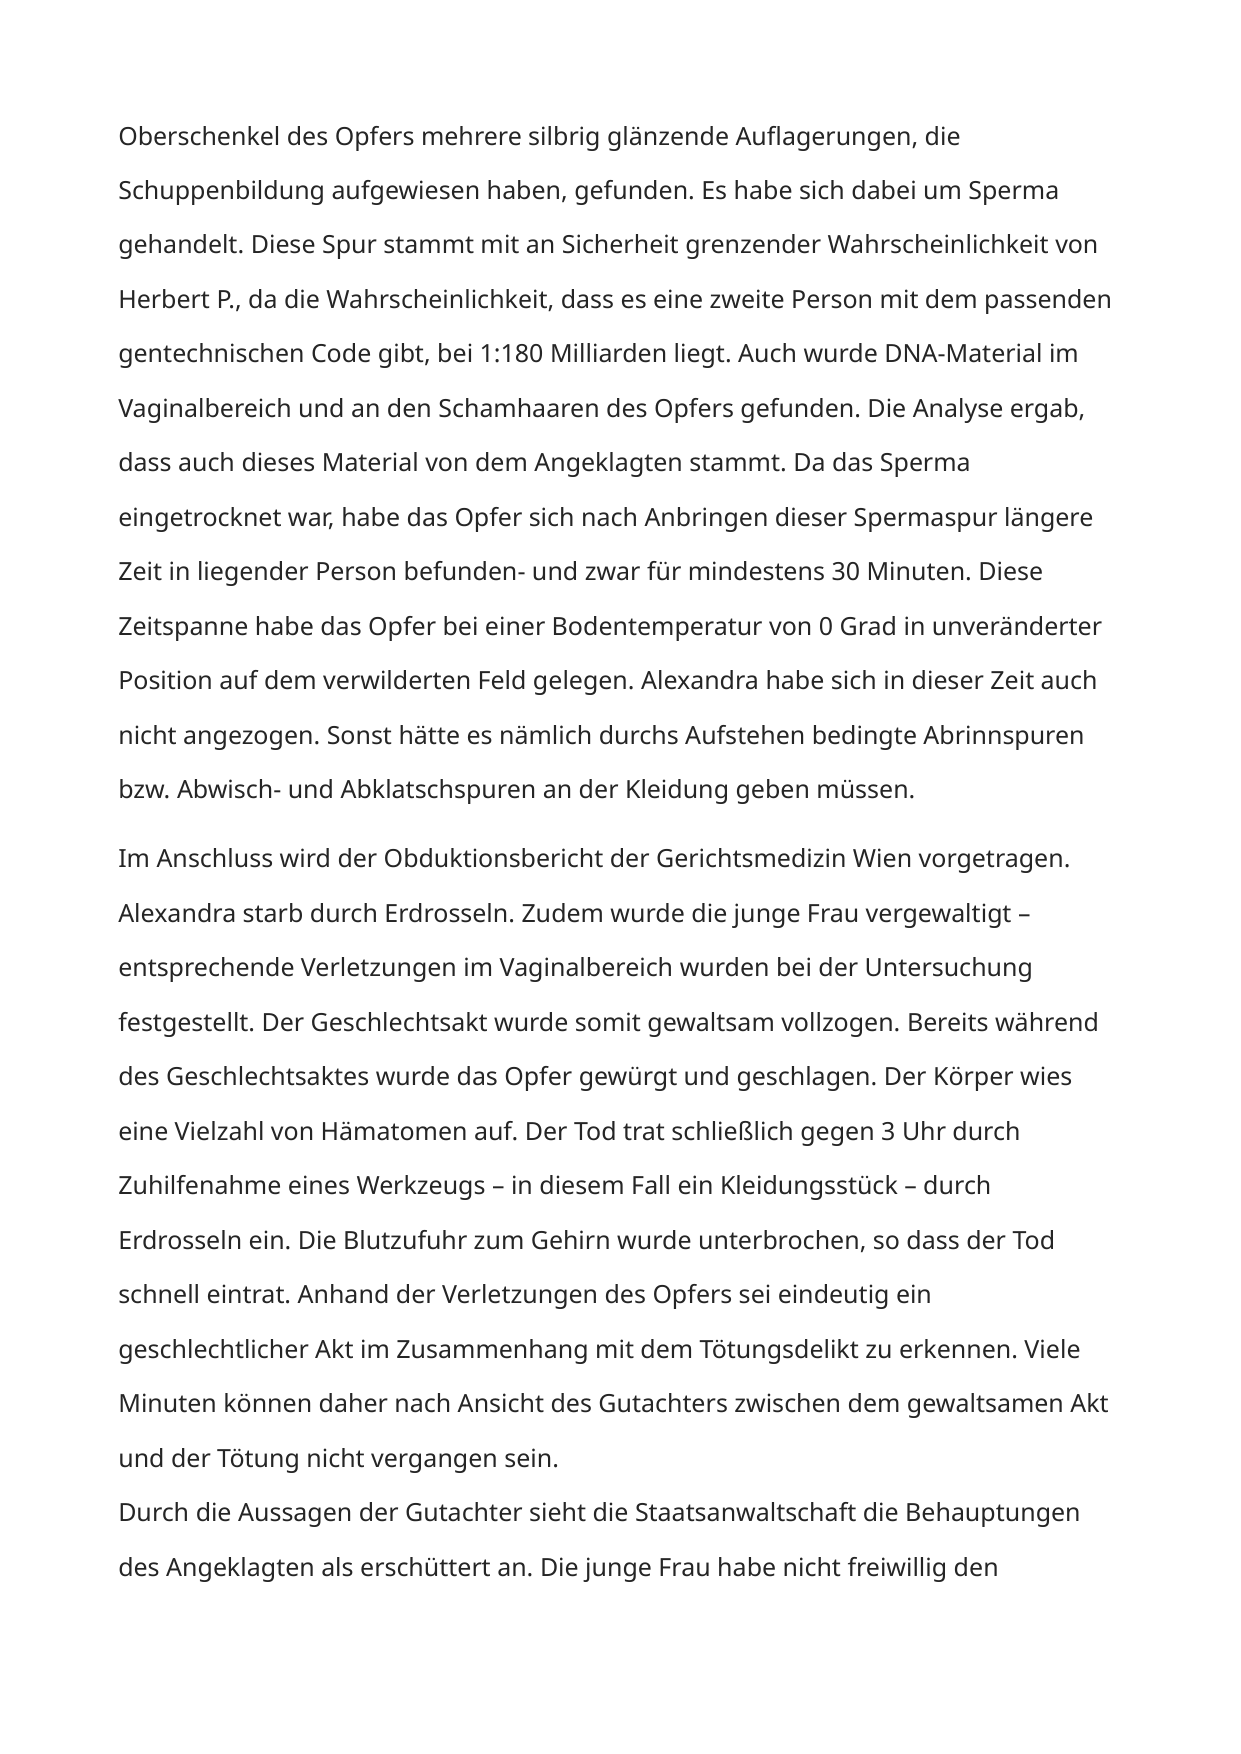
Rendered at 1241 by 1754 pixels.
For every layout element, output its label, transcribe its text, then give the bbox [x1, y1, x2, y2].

text Im Anschluss wird der Obduktionsbericht der Gerichtsmedizin Wien vorgetragen. Alexandra starb durch Erdrosseln. Zudem wurde die junge Frau vergewaltigt – entsprechende Verletzungen im Vaginalbereich wurden bei der Untersuchung festgestellt. Der Geschlechtsakt wurde somit gewaltsam vollzogen. Bereits während des Geschlechtsaktes wurde das Opfer gewürgt und geschlagen. Der Körper wies eine Vielzahl von Hämatomen auf. Der Tod trat schließlich gegen 3 Uhr durch Zuhilfenahme eines Werkzeugs – in diesem Fall ein Kleidungsstück – durch Erdrosseln ein. Die Blutzufuhr zum Gehirn wurde unterbrochen, so dass der Tod schnell eintrat. Anhand der Verletzungen des Opfers sei eindeutig ein geschlechtlicher Akt im Zusammenhang mit dem Tötungsdelikt zu erkennen. Viele Minuten können daher nach Ansicht des Gutachters zwischen dem gewaltsamen Akt und der Tötung nicht vergangen sein. Durch die Aussagen der Gutachter sieht die Staatsanwaltschaft die Behauptungen des Angeklagten als erschüttert an. Die junge Frau habe nicht freiwillig den [118, 841, 1122, 1583]
text Oberschenkel des Opfers mehrere silbrig glänzende Auflagerungen, die Schuppenbildung aufgewiesen haben, gefunden. Es habe sich dabei um Sperma gehandelt. Diese Spur stammt mit an Sicherheit grenzender Wahrscheinlichkeit von Herbert P., da die Wahrscheinlichkeit, dass es eine zweite Person mit dem passenden gentechnischen Code gibt, bei 1:180 Milliarden liegt. Auch wurde DNA-Material im Vaginalbereich und an den Schamhaaren des Opfers gefunden. Die Analyse ergab, dass auch dieses Material von dem Angeklagten stammt. Da das Sperma eingetrocknet war, habe das Opfer sich nach Anbringen dieser Spermaspur längere Zeit in liegender Person befunden- und zwar für mindestens 30 Minuten. Diese Zeitspanne habe das Opfer bei einer Bodentemperatur von 0 Grad in unveränderter Position auf dem verwilderten Feld gelegen. Alexandra habe sich in dieser Zeit auch nicht angezogen. Sonst hätte es nämlich durchs Aufstehen bedingte Abrinnspuren bzw. Abwisch- und Abklatschspuren an der Kleidung geben müssen. [118, 118, 1122, 806]
